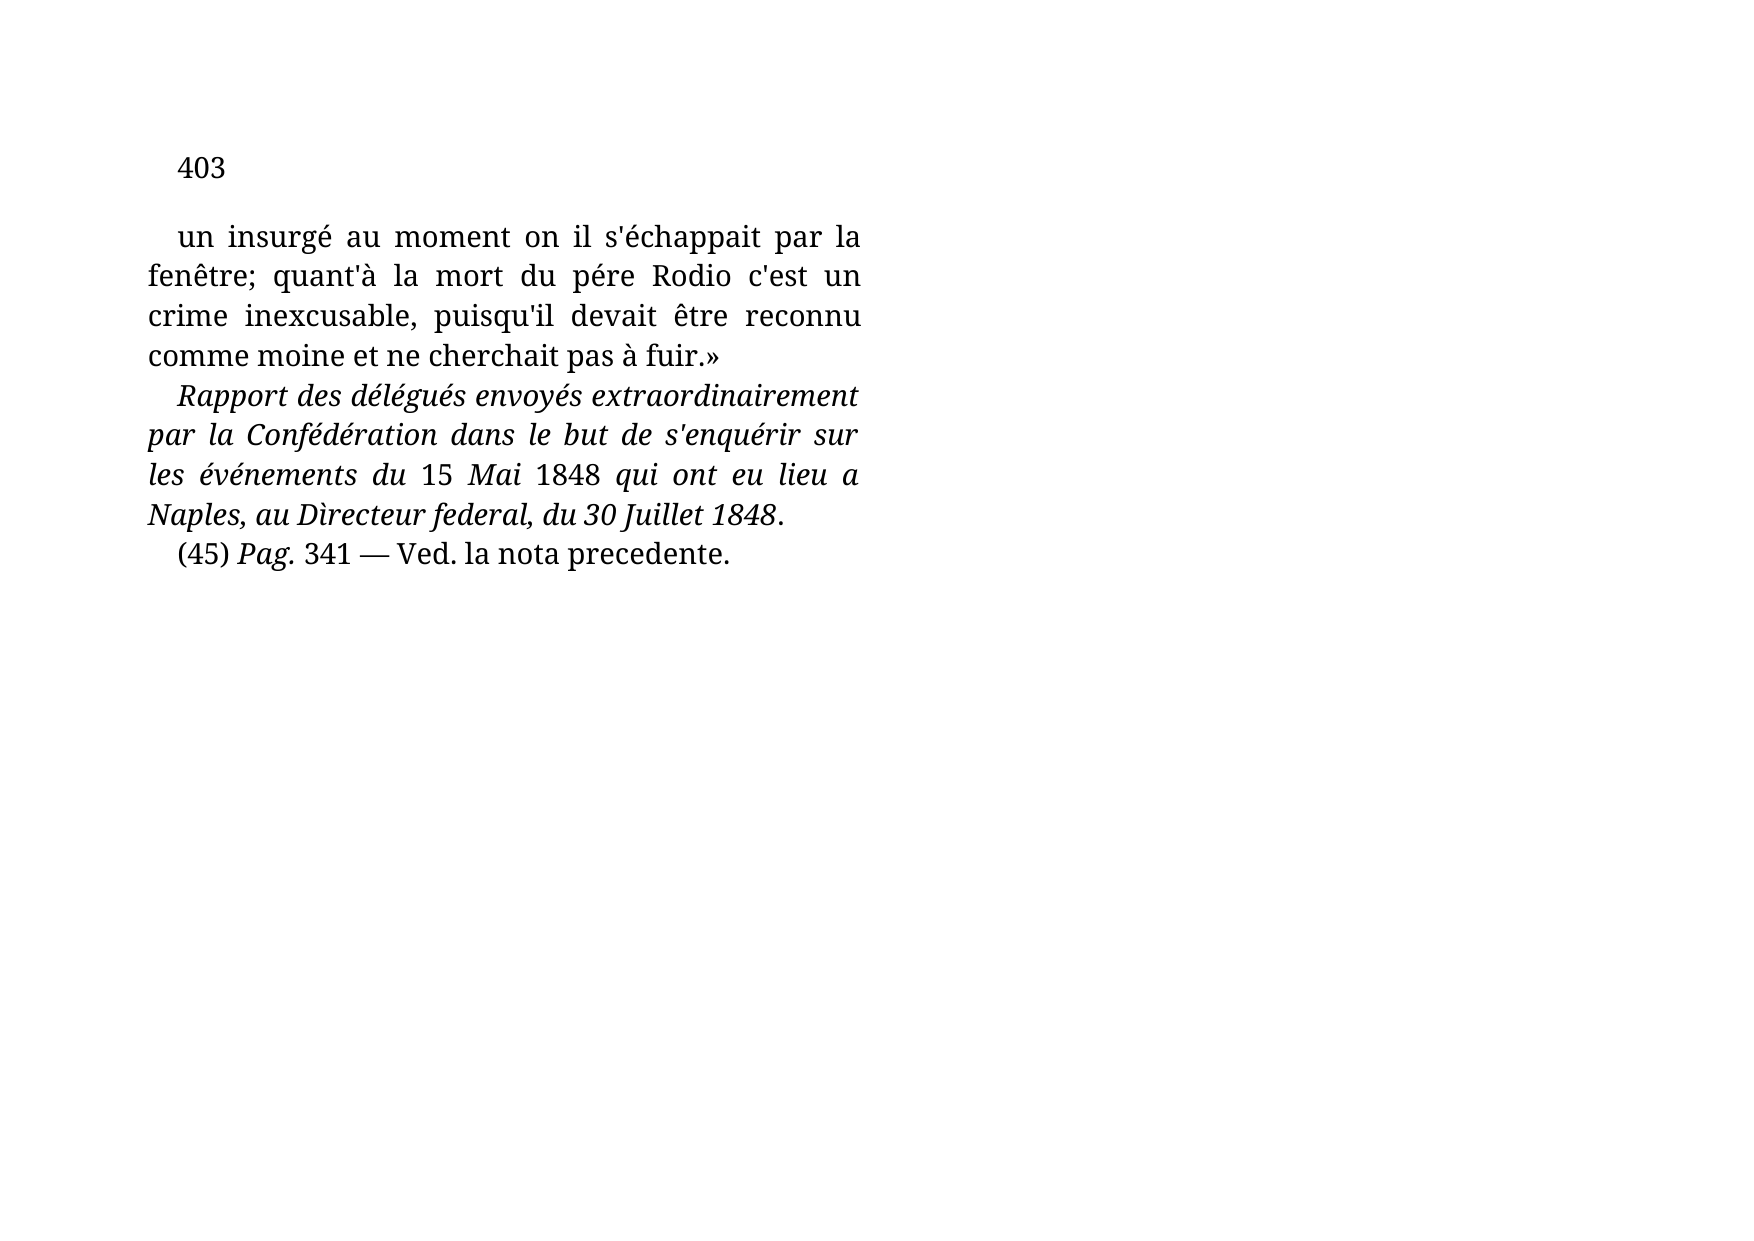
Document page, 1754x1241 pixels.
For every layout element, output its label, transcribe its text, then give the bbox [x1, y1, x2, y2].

text 403 [148, 148, 862, 187]
text (45) Pag. 341 — Ved. la nota precedente. [148, 533, 862, 573]
text Rapport des délégués envoyés extraordinairement par la Confédération dans le but de s'enquérir sur les événements du 15 Mai 1848 qui ont eu lieu a Naples, au Dìrecteur federal, du 30 Juillet 1848. [148, 375, 862, 533]
text un insurgé au moment on il s'échappait par la fenêtre; quant'à la mort du pére Rodio c'est un crime inexcusable, puisqu'il devait être reconnu comme moine et ne cherchait pas à fuir.» [148, 216, 862, 375]
